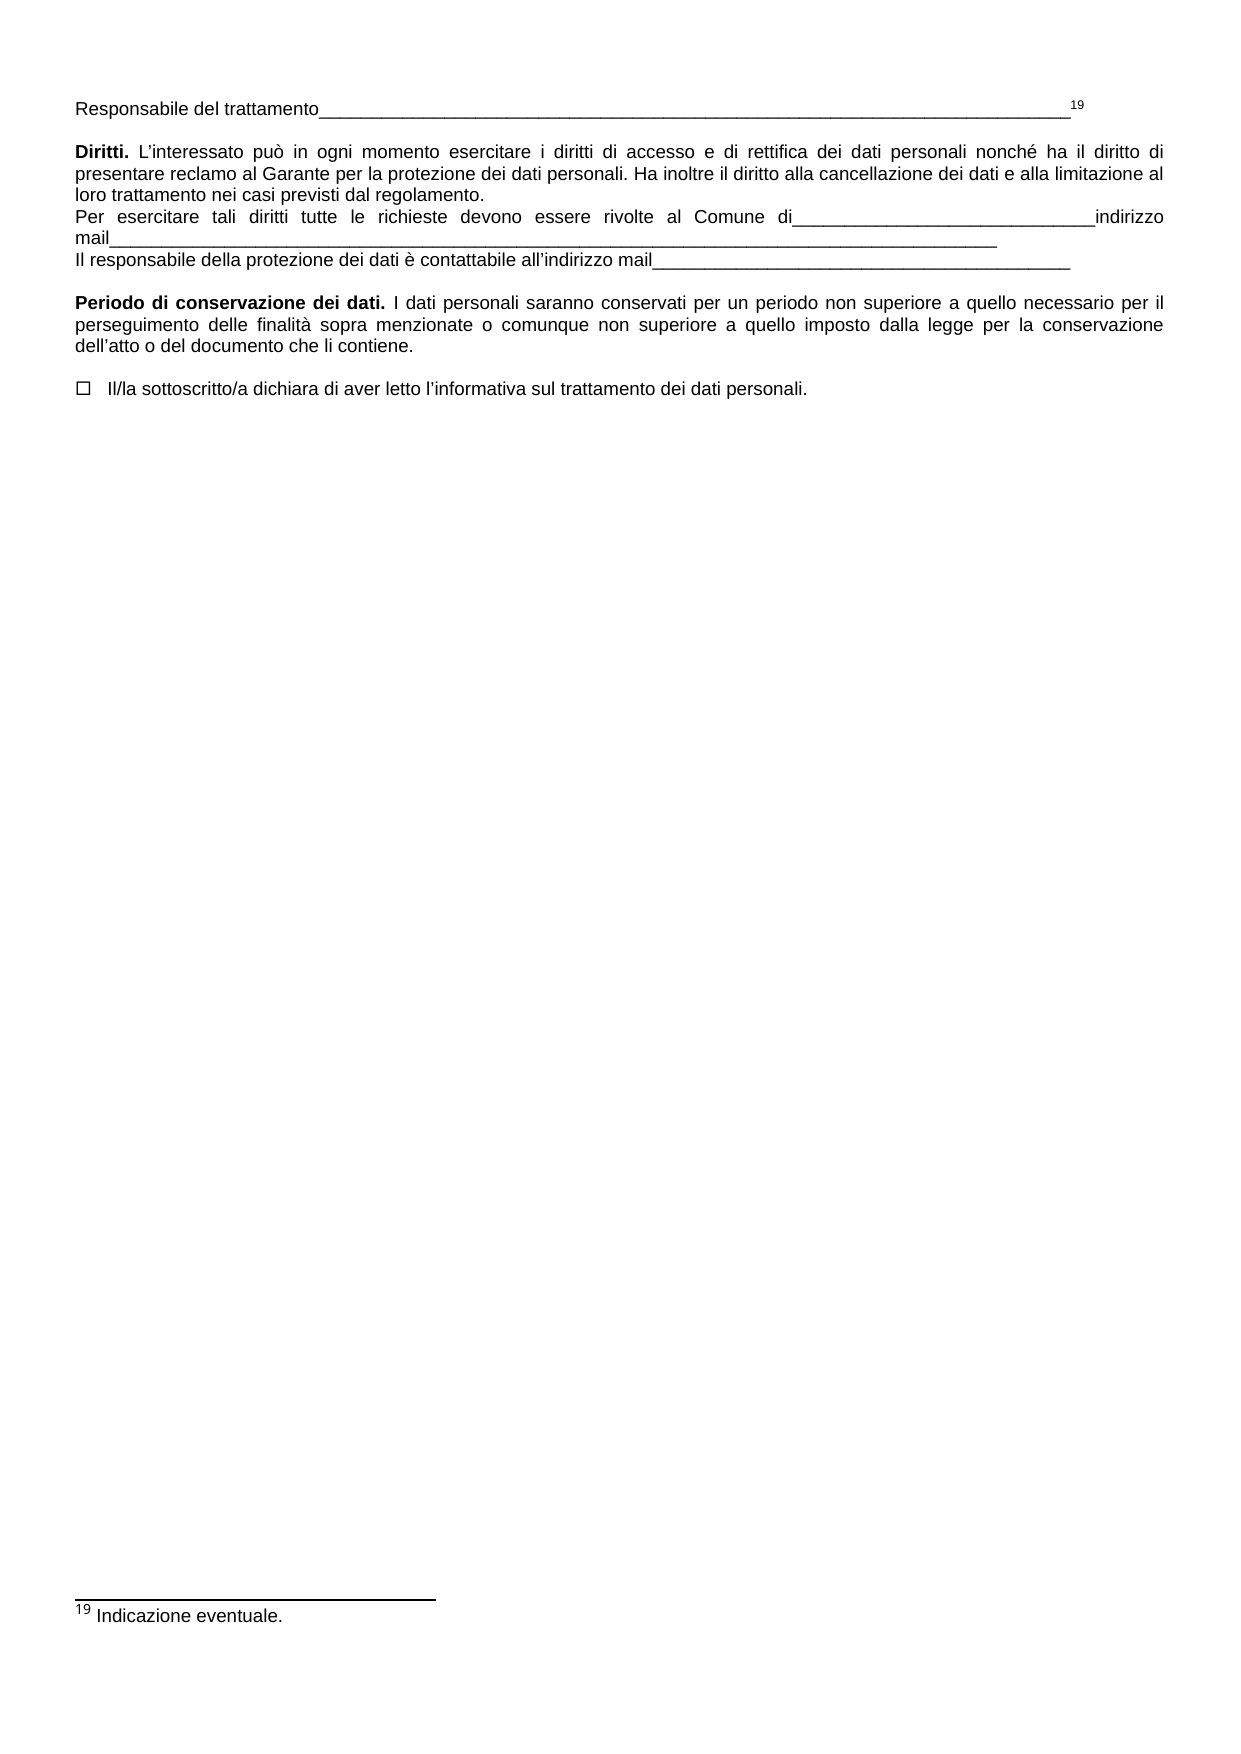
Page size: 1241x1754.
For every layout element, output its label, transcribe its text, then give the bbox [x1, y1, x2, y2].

text Per esercitare tali diritti tutte le richieste devono essere rivolte al Comune di_____________________________indirizzo mail_____________________________________________________________________________________ [75, 206, 1165, 249]
text Periodo di conservazione dei dati. I dati personali saranno conservati per un periodo non superiore a quello necessario per il perseguimento delle finalità sopra menzionate o comunque non superiore a quello imposto dalla legge per la conservazione dell’atto o del documento che li contiene. [75, 292, 1165, 357]
text Indicazione eventuale. [75, 1600, 1165, 1628]
text Responsabile del trattamento________________________________________________________________________ [75, 98, 1165, 119]
text Il responsabile della protezione dei dati è contattabile all’indirizzo mail________________________________________ [75, 249, 1165, 270]
text Diritti. L’interessato può in ogni momento esercitare i diritti di accesso e di rettifica dei dati personali nonché ha il diritto di presentare reclamo al Garante per la protezione dei dati personali. Ha inoltre il diritto alla cancellazione dei dati e alla limitazione al loro trattamento nei casi previsti dal regolamento. [75, 141, 1165, 206]
text  Il/la sottoscritto/a dichiara di aver letto l’informativa sul trattamento dei dati personali. [75, 378, 1165, 400]
